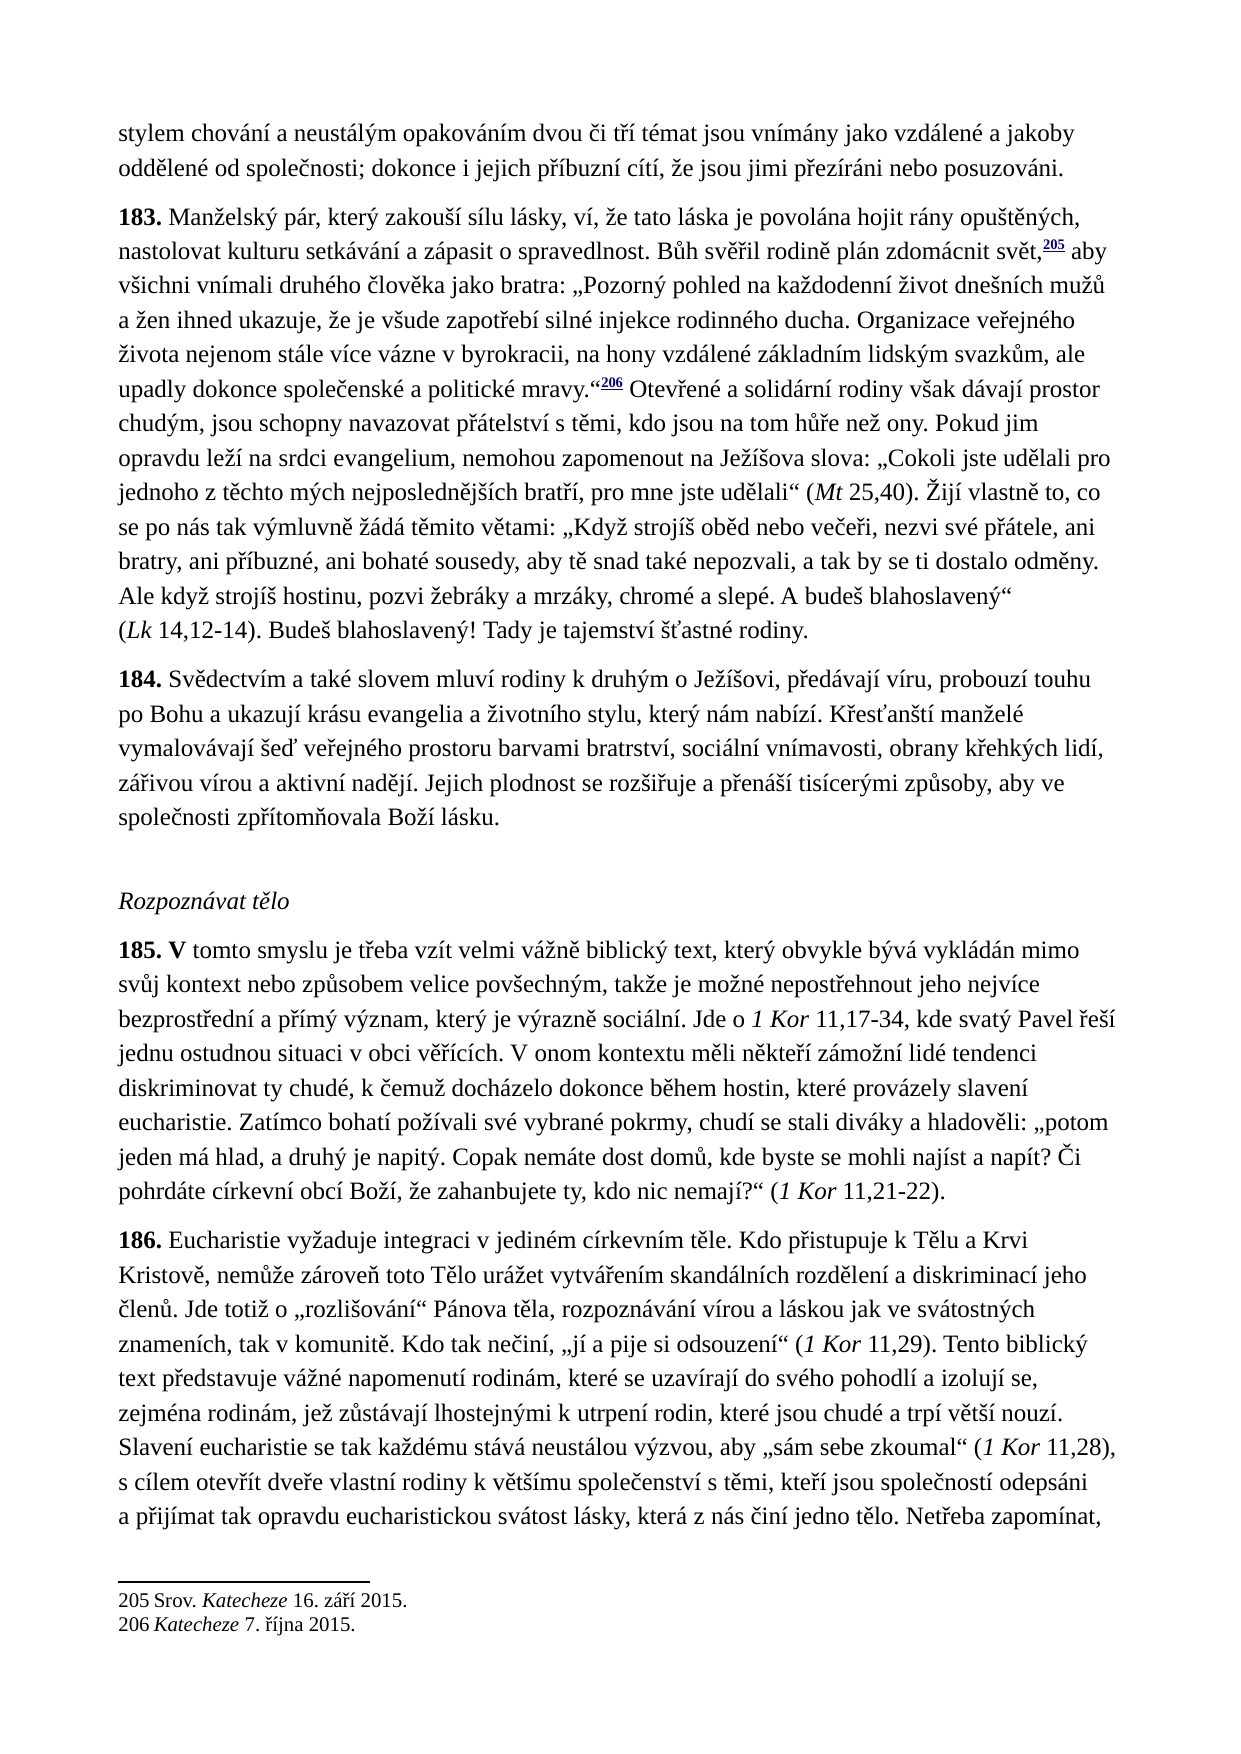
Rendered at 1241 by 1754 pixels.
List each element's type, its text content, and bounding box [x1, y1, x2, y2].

text Srov. Katecheze 16. září 2015. [118, 1588, 1122, 1612]
text 186. Eucharistie vyžaduje integraci v jediném církevním těle. Kdo přistupuje k Tělu a Krvi Kristově, nemůže zároveň toto Tělo urážet vytvářením skandálních rozdělení a diskriminací jeho členů. Jde totiž o „rozlišování“ Pánova těla, rozpoznávání vírou a láskou jak ve svátostných znameních, tak v komunitě. Kdo tak nečiní, „jí a pije si odsouzení“ (1 Kor 11,29). Tento biblický text představuje vážné napomenutí rodinám, které se uzavírají do svého pohodlí a izolují se, zejména rodinám, jež zůstávají lhostejnými k utrpení rodin, které jsou chudé a trpí větší nouzí. Slavení eucharistie se tak každému stává neustálou výzvou, aby „sám sebe zkoumal“ (1 Kor 11,28), s cílem otevřít dveře vlastní rodiny k většímu společenství s těmi, kteří jsou společností odepsáni a přijímat tak opravdu eucharistickou svátost lásky, která z nás činí jedno tělo. Netřeba zapomínat, [118, 1225, 1122, 1530]
text Rozpoznávat tělo [118, 886, 1122, 915]
text 184. Svědectvím a také slovem mluví rodiny k druhým o Ježíšovi, předávají víru, probouzí touhu po Bohu a ukazují krásu evangelia a životního stylu, který nám nabízí. Křesťanští manželé vymalovávají šeď veřejného prostoru barvami bratrství, sociální vnímavosti, obrany křehkých lidí, zářivou vírou a aktivní nadějí. Jejich plodnost se rozšiřuje a přenáší tisícerými způsoby, aby ve společnosti zpřítomňovala Boží lásku. [118, 664, 1122, 866]
text 185. V tomto smyslu je třeba vzít velmi vážně biblický text, který obvykle bývá vykládán mimo svůj kontext nebo způsobem velice povšechným, takže je možné nepostřehnout jeho nejvíce bezprostřední a přímý význam, který je výrazně sociální. Jde o 1 Kor 11,17-34, kde svatý Pavel řeší jednu ostudnou situaci v obci věřících. V onom kontextu měli někteří zámožní lidé tendenci diskriminovat ty chudé, k čemuž docházelo dokonce během hostin, které provázely slavení eucharistie. Zatímco bohatí požívali své vybrané pokrmy, chudí se stali diváky a hladověli: „potom jeden má hlad, a druhý je napitý. Copak nemáte dost domů, kde byste se mohli najíst a napít? Či pohrdáte církevní obcí Boží, že zahanbujete ty, kdo nic nemají?“ (1 Kor 11,21-22). [118, 935, 1122, 1205]
text stylem chování a neustálým opakováním dvou či tří témat jsou vnímány jako vzdálené a jakoby oddělené od společnosti; dokonce i jejich příbuzní cítí, že jsou jimi přezíráni nebo posuzováni. [118, 118, 1122, 181]
text 183. Manželský pár, který zakouší sílu lásky, ví, že tato láska je povolána hojit rány opuštěných, nastolovat kulturu setkávání a zápasit o spravedlnost. Bůh svěřil rodině plán zdomácnit svět, aby všichni vnímali druhého člověka jako bratra: „Pozorný pohled na každodenní život dnešních mužů a žen ihned ukazuje, že je všude zapotřebí silné injekce rodinného ducha. Organizace veřejného života nejenom stále více vázne v byrokracii, na hony vzdálené základním lidským svazkům, ale upadly dokonce společenské a politické mravy.“ Otevřené a solidární rodiny však dávají prostor chudým, jsou schopny navazovat přátelství s těmi, kdo jsou na tom hůře než ony. Pokud jim opravdu leží na srdci evangelium, nemohou zapomenout na Ježíšova slova: „Cokoli jste udělali pro jednoho z těchto mých nejposlednějších bratří, pro mne jste udělali“ (Mt 25,40). Žijí vlastně to, co se po nás tak výmluvně žádá těmito větami: „Když strojíš oběd nebo večeři, nezvi své přátele, ani bratry, ani příbuzné, ani bohaté sousedy, aby tě snad také nepozvali, a tak by se ti dostalo odměny. Ale když strojíš hostinu, pozvi žebráky a mrzáky, chromé a slepé. A budeš blahoslavený“ (Lk 14,12-14). Budeš blahoslavený! Tady je tajemství šťastné rodiny. [118, 202, 1122, 644]
text Katecheze 7. října 2015. [118, 1612, 1122, 1636]
